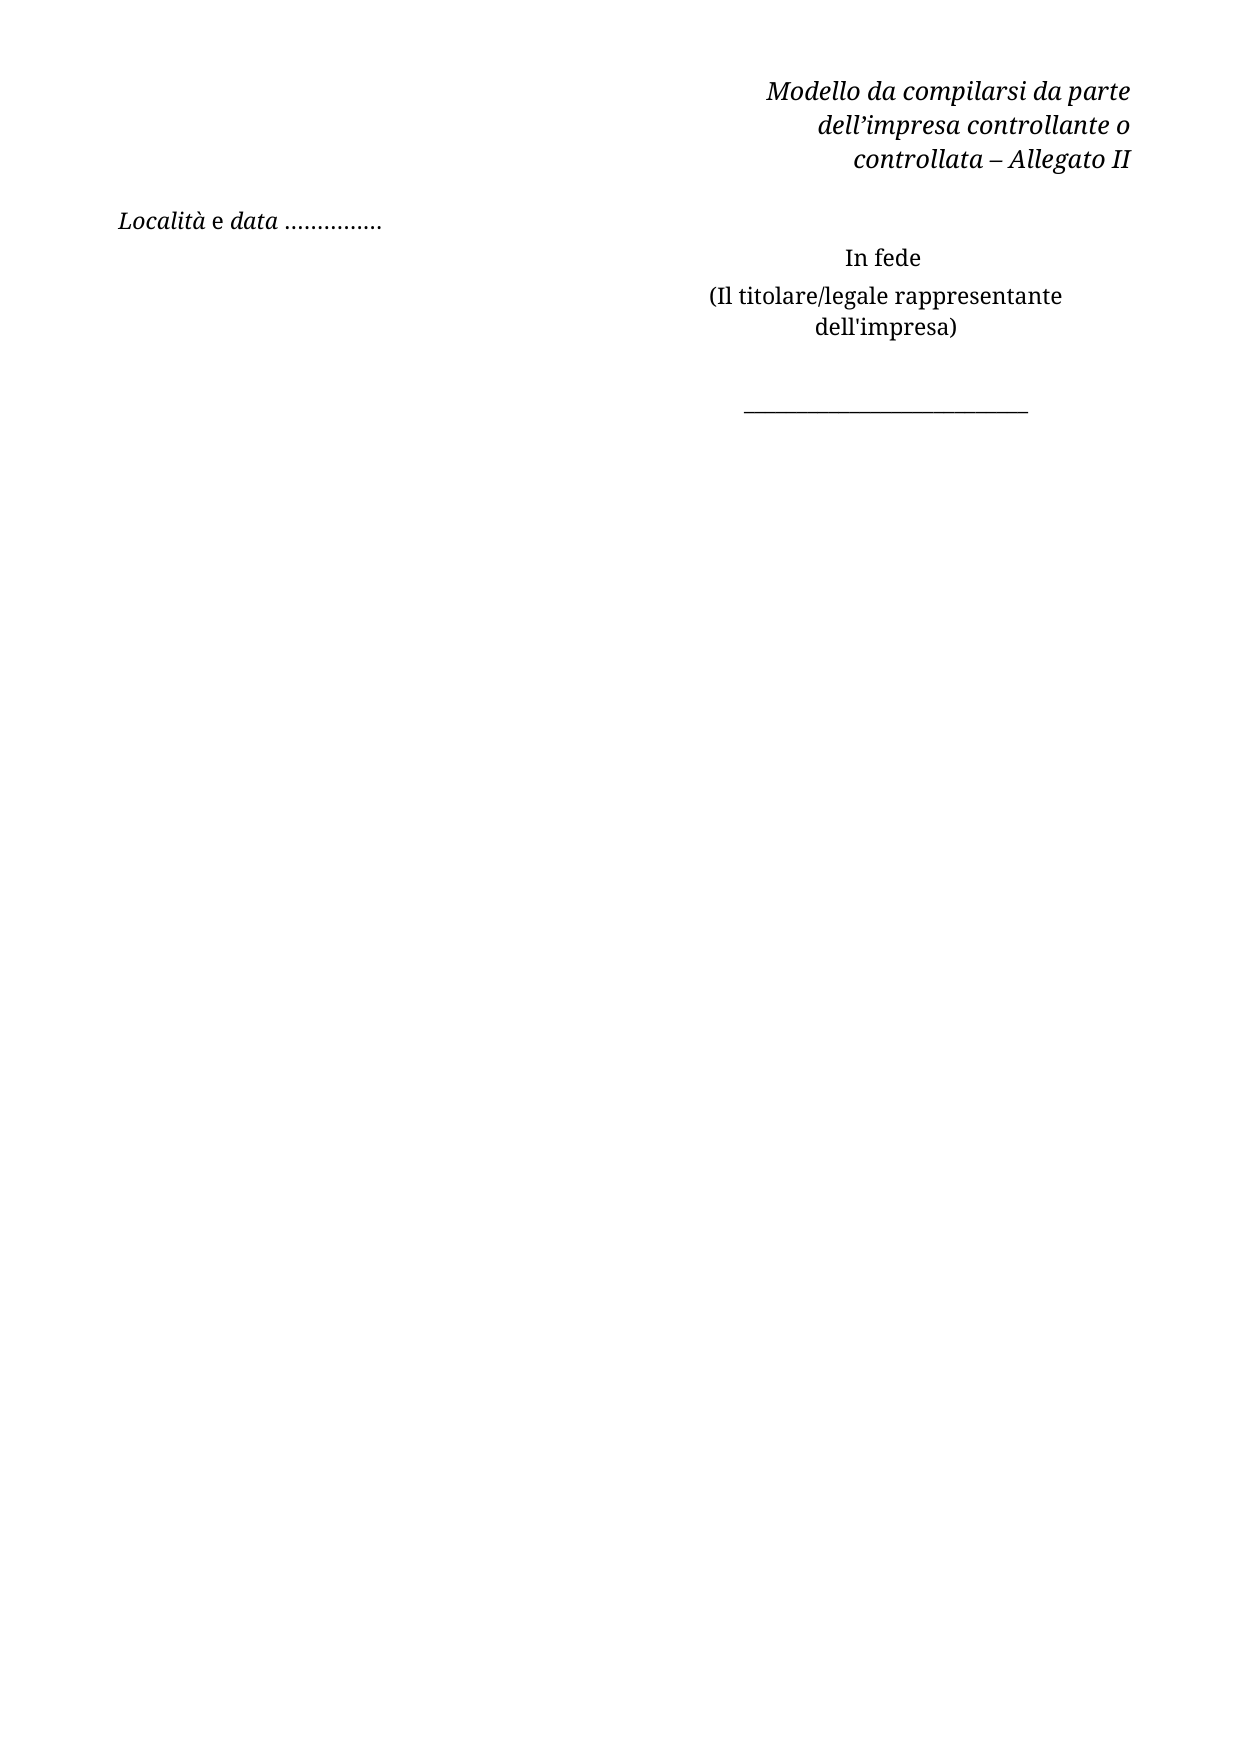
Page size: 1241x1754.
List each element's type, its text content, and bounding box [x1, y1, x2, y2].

text (Il titolare/legale rappresentante dell'impresa) [650, 280, 1122, 342]
text ___________________________ [650, 386, 1122, 417]
text Località e data …………… [118, 205, 1122, 236]
text In fede [650, 242, 1122, 273]
